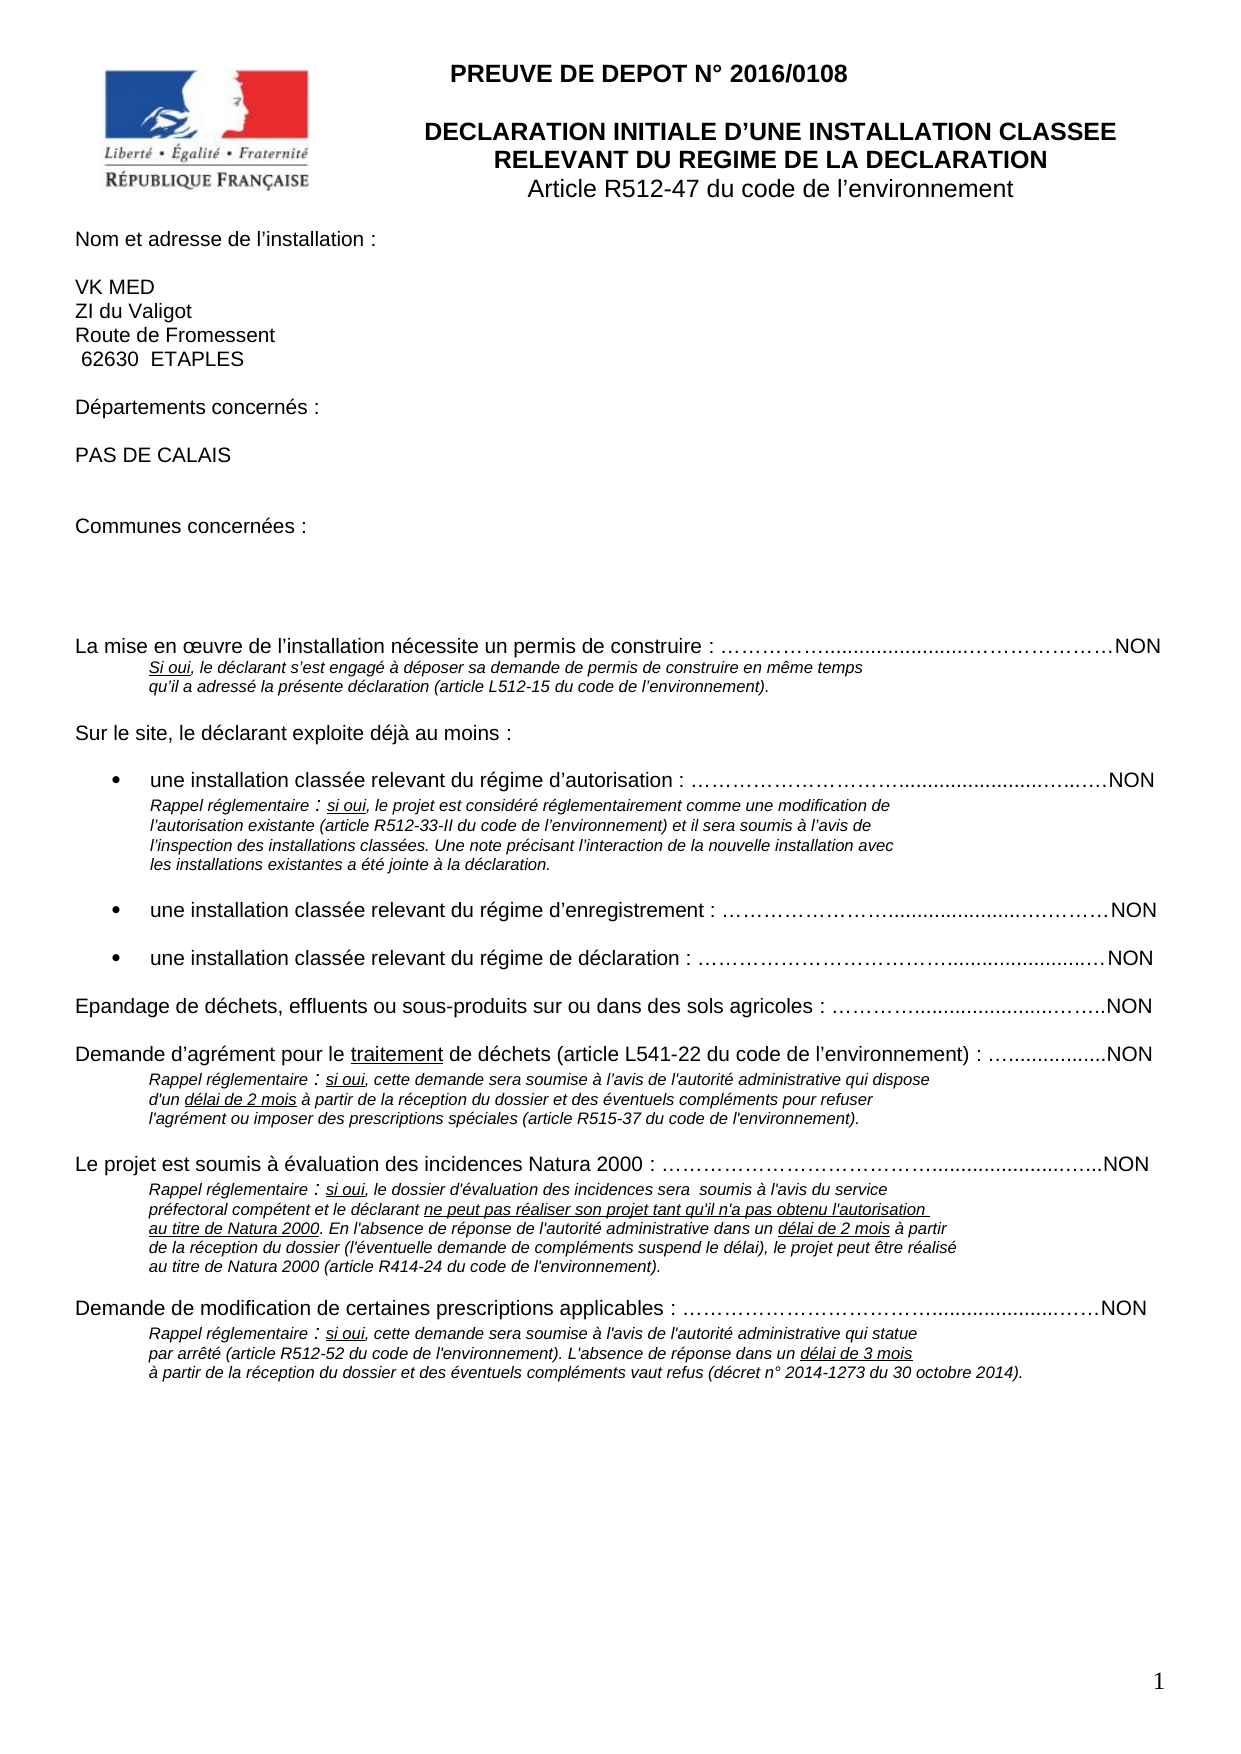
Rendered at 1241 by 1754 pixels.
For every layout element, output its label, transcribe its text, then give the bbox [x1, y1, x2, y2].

text Nom et adresse de l’installation : [75, 227, 1165, 251]
text Départements concernés : [75, 394, 1165, 418]
text qu’il a adressé la présente déclaration (article L512-15 du code de l’environnement). [75, 677, 1165, 696]
text Rappel réglementaire : si oui, cette demande sera soumise à l’avis de l'autorité administrative qui dispose [75, 1066, 1165, 1089]
list une installation classée relevant du régime d’autorisation : ………………………….........................…...….NON [112, 768, 1165, 792]
text Rappel réglementaire : si oui, le dossier d'évaluation des incidences sera soumis à l'avis du service [149, 1176, 1165, 1200]
text Communes concernées : [75, 514, 1165, 538]
text d'un délai de 2 mois à partir de la réception du dossier et des éventuels compléments pour refuser [75, 1089, 1165, 1109]
text 62630 ETAPLES [75, 347, 1165, 371]
picture [100, 68, 314, 192]
text Epandage de déchets, effluents ou sous-produits sur ou dans des sols agricoles : …………........................……..NON [75, 994, 1165, 1018]
text à partir de la réception du dossier et des éventuels compléments vaut refus (décret n° 2014-1273 du 30 octobre 2014). [75, 1363, 1165, 1382]
text au titre de Natura 2000. En l'absence de réponse de l'autorité administrative dans un délai de 2 mois à partir [149, 1219, 1165, 1238]
text Si oui, le déclarant s’est engagé à déposer sa demande de permis de construire en même temps [75, 658, 1165, 677]
text par arrêté (article R512-52 du code de l'environnement). L'absence de réponse dans un délai de 3 mois [75, 1343, 1165, 1363]
text RELEVANT DU REGIME DE LA DECLARATION [376, 145, 1165, 174]
text au titre de Natura 2000 (article R414-24 du code de l'environnement). [149, 1257, 1165, 1276]
list une installation classée relevant du régime d’enregistrement : …………………….......................….………NON [112, 898, 1165, 922]
text [80, 60, 336, 218]
text l'agrément ou imposer des prescriptions spéciales (article R515-37 du code de l'environnement). [75, 1109, 1165, 1128]
text Rappel réglementaire : si oui, le projet est considéré réglementairement comme une modification de l’autorisation existante (article R512-33-II du code de l’environnement) et il sera soumis à l’avis de l’inspection des installations classées. Une note précisant l’interaction de la nouvelle installation avec les installations existantes a été jointe à la déclaration. [150, 792, 1165, 874]
text La mise en œuvre de l’installation nécessite un permis de construire : …………….........................…………………NON [75, 634, 1165, 658]
text VK MED [75, 275, 1165, 299]
text DECLARATION INITIALE D’UNE INSTALLATION CLASSEE [376, 117, 1165, 145]
text PREUVE DE DEPOT N° 2016/0108 [450, 59, 1165, 88]
text ZI du Valigot [75, 299, 1165, 323]
text préfectoral compétent et le déclarant ne peut pas réaliser son projet tant qu'il n'a pas obtenu l'autorisation [149, 1200, 1165, 1219]
text Le projet est soumis à évaluation des incidences Natura 2000 : ………………………………….......................…...NON [75, 1152, 1165, 1176]
text Route de Fromessent [75, 323, 1165, 347]
text Article R512-47 du code de l’environnement [376, 174, 1165, 203]
text PAS DE CALAIS [75, 442, 1165, 466]
text Sur le site, le déclarant exploite déjà au moins : [75, 720, 1165, 744]
text de la réception du dossier (l'éventuelle demande de compléments suspend le délai), le projet peut être réalisé [149, 1238, 1165, 1257]
list une installation classée relevant du régime de déclaration : ………………………………........................…NON [112, 946, 1165, 970]
text Demande d’agrément pour le traitement de déchets (article L541-22 du code de l’environnement) : ….................NON [75, 1042, 1165, 1066]
text Demande de modification de certaines prescriptions applicables : ………………………………......................……NON [75, 1296, 1165, 1319]
text Rappel réglementaire : si oui, cette demande sera soumise à l'avis de l'autorité administrative qui statue [75, 1319, 1165, 1343]
